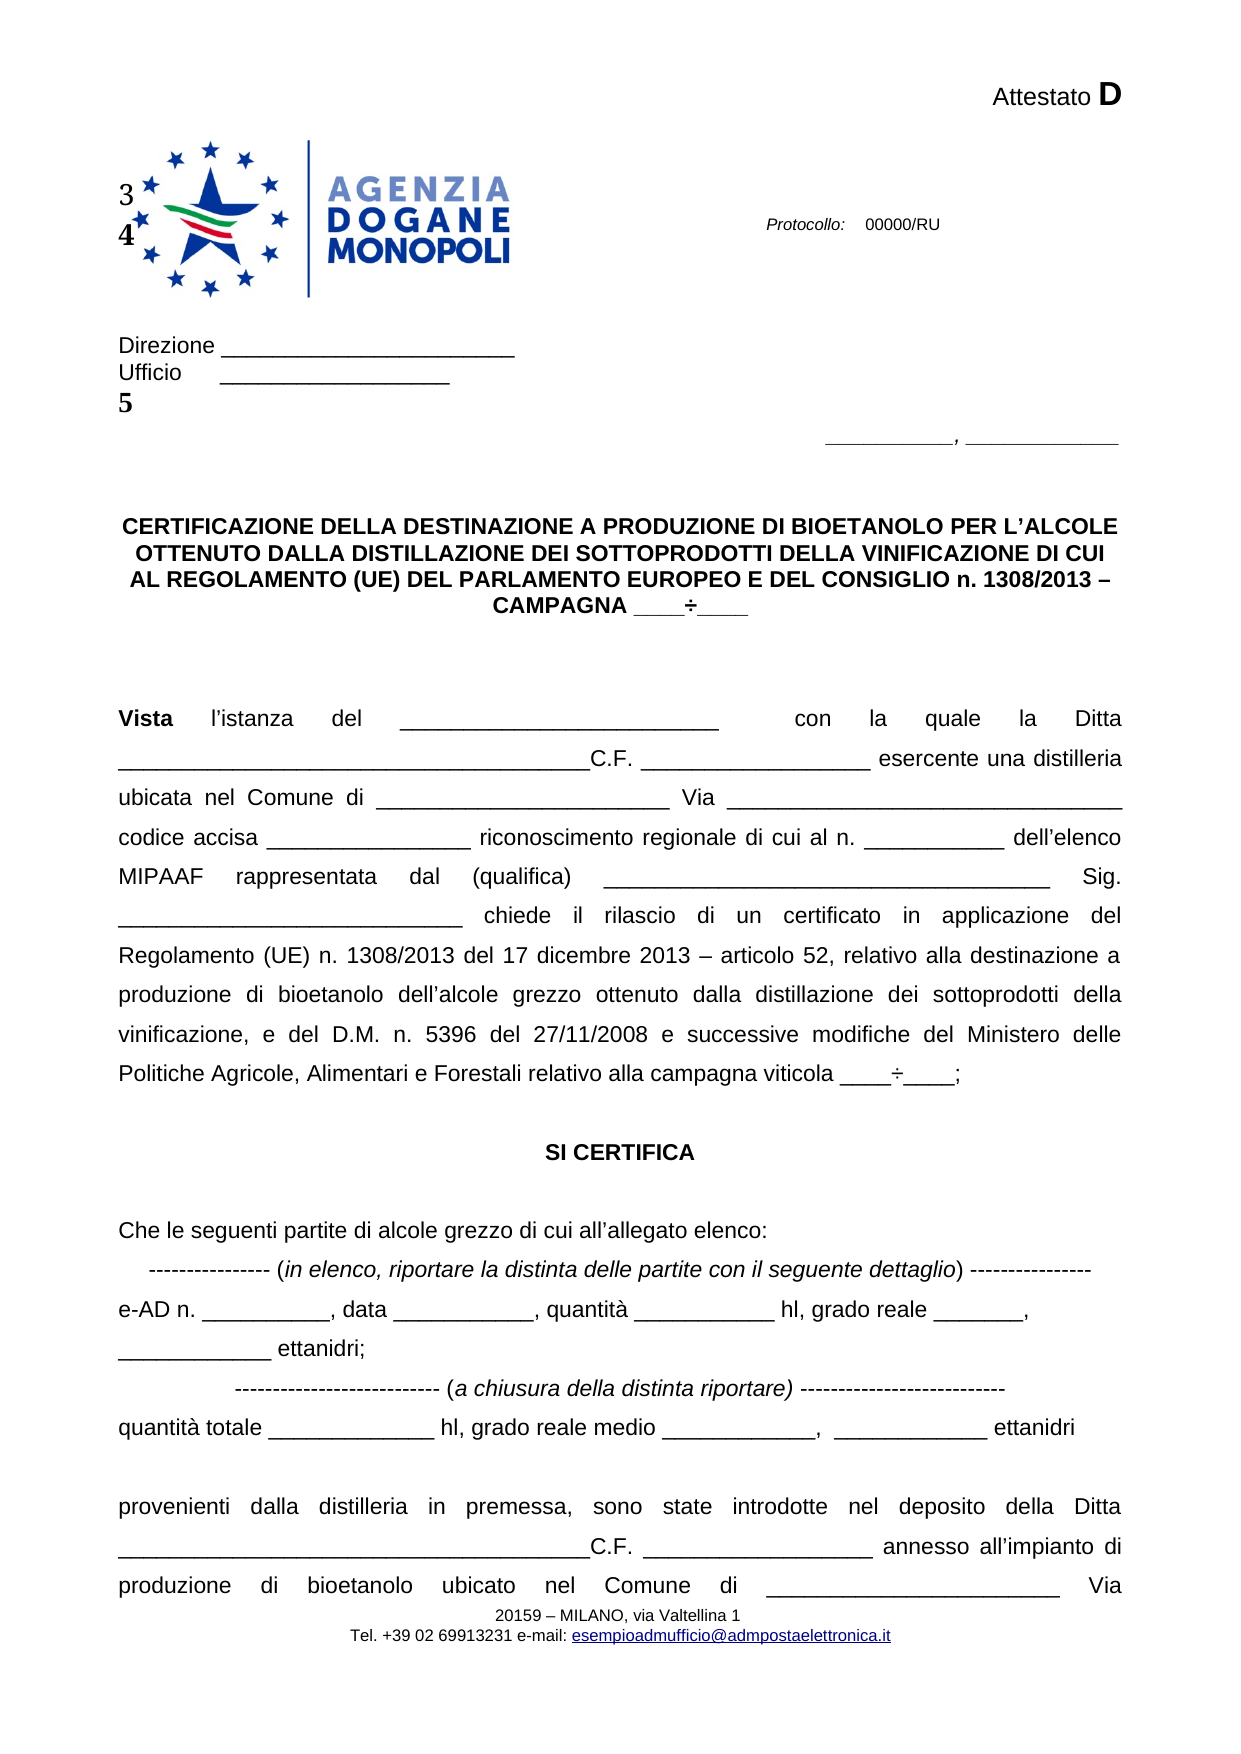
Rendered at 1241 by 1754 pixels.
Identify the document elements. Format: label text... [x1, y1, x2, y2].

text ---------------- (in elenco, riportare la distinta delle partite con il seguente dettaglio) ---------------- [118, 1256, 1122, 1283]
text --------------------------- (a chiusura della distinta riportare) --------------------------- [118, 1375, 1122, 1401]
text __________, ____________ [118, 419, 1122, 447]
text Direzione _______________________ [118, 332, 1122, 359]
text Ufficio ­­­­­­­­­­­­­­­­­­­­__________________ [118, 359, 1122, 385]
text e-AD n. __________, data ___________, quantità ___________ hl, grado reale _______, ____________ ettanidri; [118, 1296, 1122, 1362]
text CERTIFICAZIONE DELLA DESTINAZIONE A PRODUZIONE DI BIOETANOLO PER L’ALCOLE OTTENUTO DALLA DISTILLAZIONE DEI SOTTOPRODOTTI DELLA VINIFICAZIONE DI CUI AL REGOLAMENTO (UE) DEL PARLAMENTO EUROPEO E DEL CONSIGLIO n. 1308/2013 – CAMPAGNA ­­­____÷____ [118, 513, 1122, 619]
text quantità totale _____________ hl, grado reale medio ____________, ____________ ettanidri [118, 1414, 1122, 1441]
text provenienti dalla distilleria in premessa, sono state introdotte nel deposito della Ditta _____________________________________C.F. __________________ annesso all’impianto di produzione di bioetanolo ubicato nel Comune di _______________________ Via [118, 1493, 1122, 1599]
text SI CERTIFICA [118, 1139, 1122, 1165]
text Vista l’istanza del _________________________ con la quale la Ditta _____________________________________C.F. __________________ esercente una distilleria ubicata nel Comune di _______________________ Via _______________________________ codice accisa ________________ riconoscimento regionale di cui al n. ___________ dell’elenco MIPAAF rappresentata dal (qualifica) ___________________________________ Sig. ___________________________ chiede il rilascio di un certificato in applicazione del Regolamento (UE) n. 1308/2013 del 17 dicembre 2013 – articolo 52, relativo alla destinazione a produzione di bioetanolo dell’alcole grezzo ottenuto dalla distillazione dei sottoprodotti della vinificazione, e del D.M. n. 5396 del 27/11/2008 e successive modifiche del Ministero delle Politiche Agricole, Alimentari e Forestali relativo alla campagna viticola ____÷____; [118, 705, 1122, 1087]
table_header Protocollo: [759, 213, 858, 233]
table_header 00000/RU [858, 213, 1158, 233]
text Che le seguenti partite di alcole grezzo di cui all’allegato elenco: [118, 1217, 1122, 1243]
